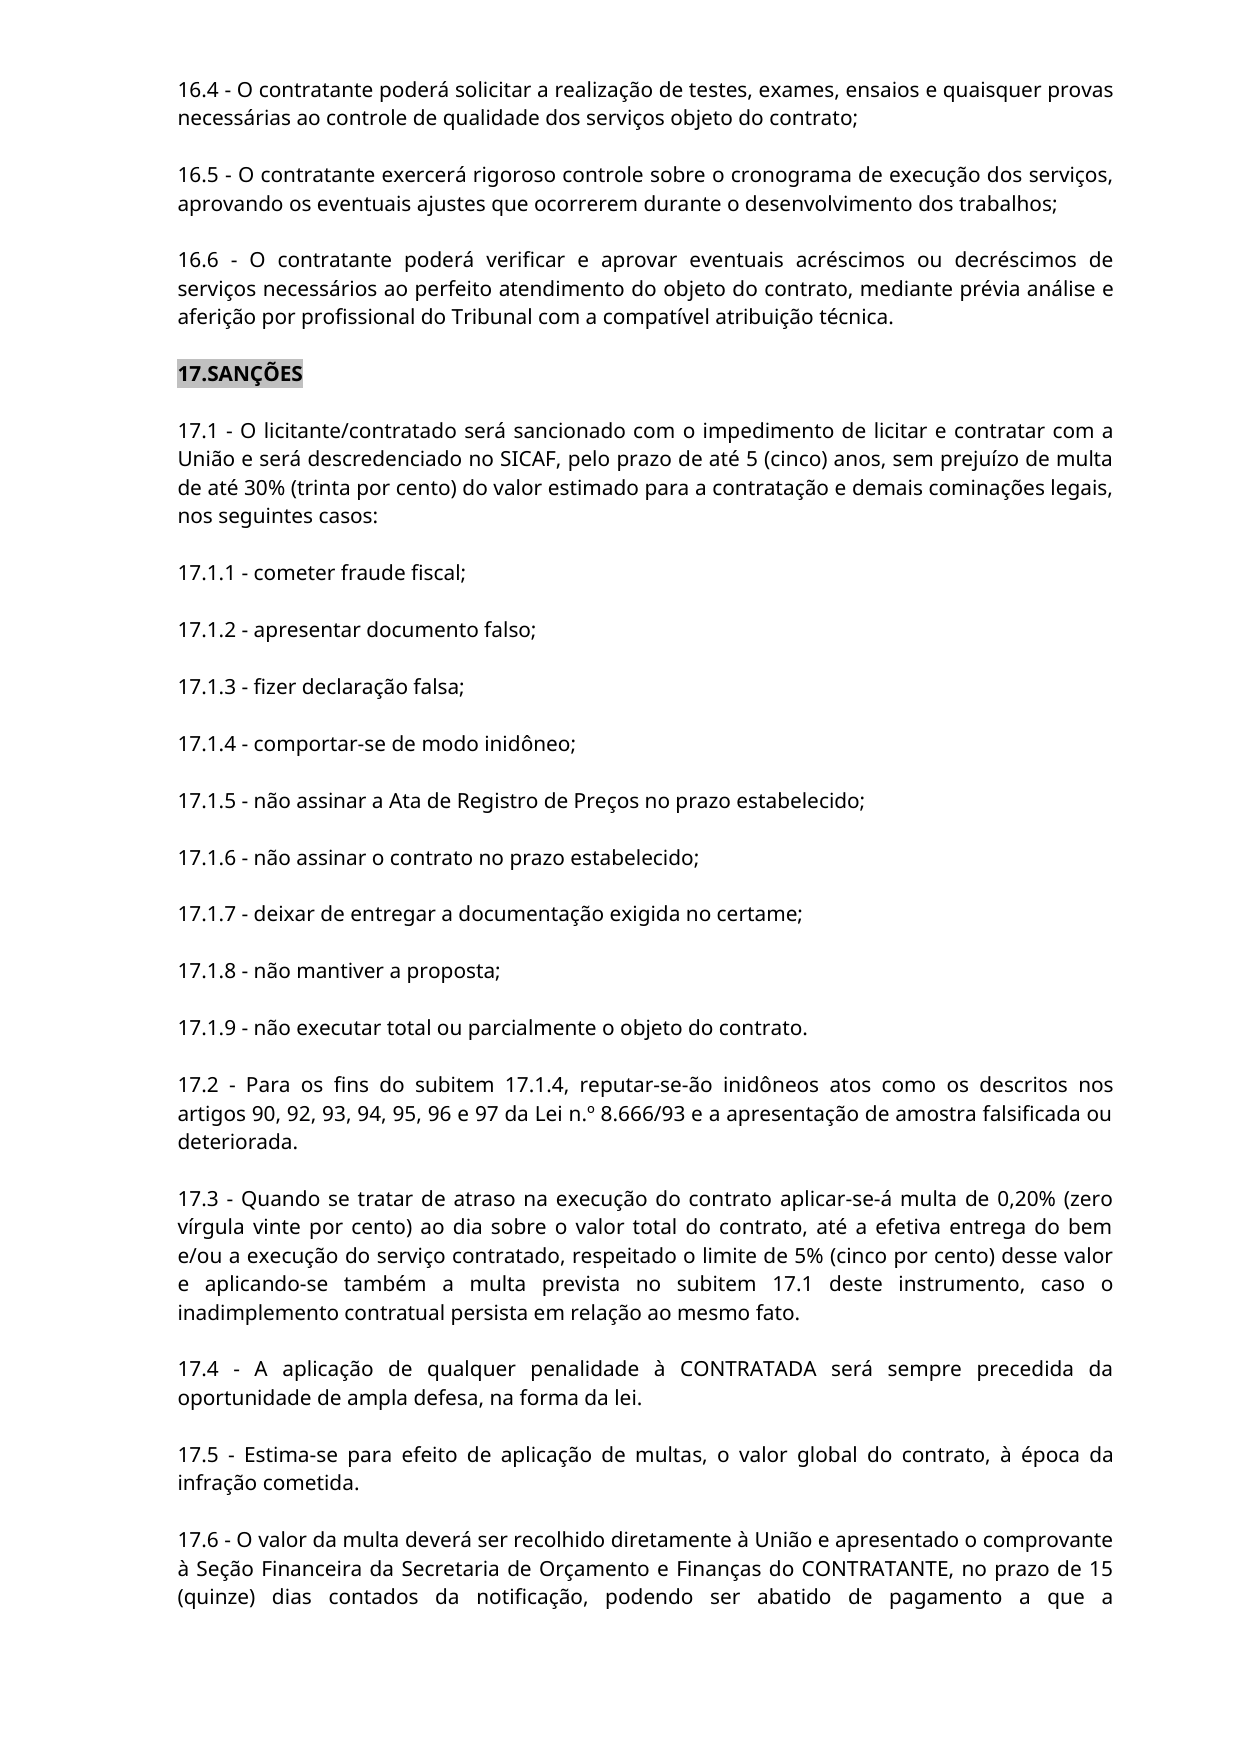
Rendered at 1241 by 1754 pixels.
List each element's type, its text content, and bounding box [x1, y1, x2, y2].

text 17.1.3 - fizer declaração falsa; [177, 672, 1115, 701]
text 17.1 - O licitante/contratado será sancionado com o impedimento de licitar e contratar com a União e será descredenciado no SICAF, pelo prazo de até 5 (cinco) anos, sem prejuízo de multa de até 30% (trinta por cento) do valor estimado para a contratação e demais cominações legais, nos seguintes casos: [177, 416, 1115, 530]
text 17.5 - Estima-se para efeito de aplicação de multas, o valor global do contrato, à época da infração cometida. [177, 1440, 1115, 1497]
text 17.1.7 - deixar de entregar a documentação exigida no certame; [177, 899, 1115, 928]
text 16.5 - O contratante exercerá rigoroso controle sobre o cronograma de execução dos serviços, aprovando os eventuais ajustes que ocorrerem durante o desenvolvimento dos trabalhos; [177, 160, 1115, 217]
text 16.4 - O contratante poderá solicitar a realização de testes, exames, ensaios e quaisquer provas necessárias ao controle de qualidade dos serviços objeto do contrato; [177, 75, 1115, 132]
text 17.1.6 - não assinar o contrato no prazo estabelecido; [177, 843, 1115, 871]
text 17.1.4 - comportar-se de modo inidôneo; [177, 729, 1115, 757]
text 16.6 - O contratante poderá verificar e aprovar eventuais acréscimos ou decréscimos de serviços necessários ao perfeito atendimento do objeto do contrato, mediante prévia análise e aferição por profissional do Tribunal com a compatível atribuição técnica. [177, 246, 1115, 331]
text 17.3 - Quando se tratar de atraso na execução do contrato aplicar-se-á multa de 0,20% (zero vírgula vinte por cento) ao dia sobre o valor total do contrato, até a efetiva entrega do bem e/ou a execução do serviço contratado, respeitado o limite de 5% (cinco por cento) desse valor e aplicando-se também a multa prevista no subitem 17.1 deste instrumento, caso o inadimplemento contratual persista em relação ao mesmo fato. [177, 1184, 1115, 1326]
text 17.SANÇÕES [177, 359, 1115, 388]
text 17.4 - A aplicação de qualquer penalidade à CONTRATADA será sempre precedida da oportunidade de ampla defesa, na forma da lei. [177, 1354, 1115, 1411]
text 17.2 - Para os fins do subitem 17.1.4, reputar-se-ão inidôneos atos como os descritos nos artigos 90, 92, 93, 94, 95, 96 e 97 da Lei n.º 8.666/93 e a apresentação de amostra falsificada ou deteriorada. [177, 1070, 1115, 1156]
text 17.6 - O valor da multa deverá ser recolhido diretamente à União e apresentado o comprovante à Seção Financeira da Secretaria de Orçamento e Finanças do CONTRATANTE, no prazo de 15 (quinze) dias contados da notificação, podendo ser abatido de pagamento a que a [177, 1525, 1115, 1611]
text 17.1.5 - não assinar a Ata de Registro de Preços no prazo estabelecido; [177, 786, 1115, 814]
text 17.1.2 - apresentar documento falso; [177, 615, 1115, 644]
text 17.1.8 - não mantiver a proposta; [177, 956, 1115, 985]
text 17.1.9 - não executar total ou parcialmente o objeto do contrato. [177, 1013, 1115, 1042]
text 17.1.1 - cometer fraude fiscal; [177, 558, 1115, 587]
